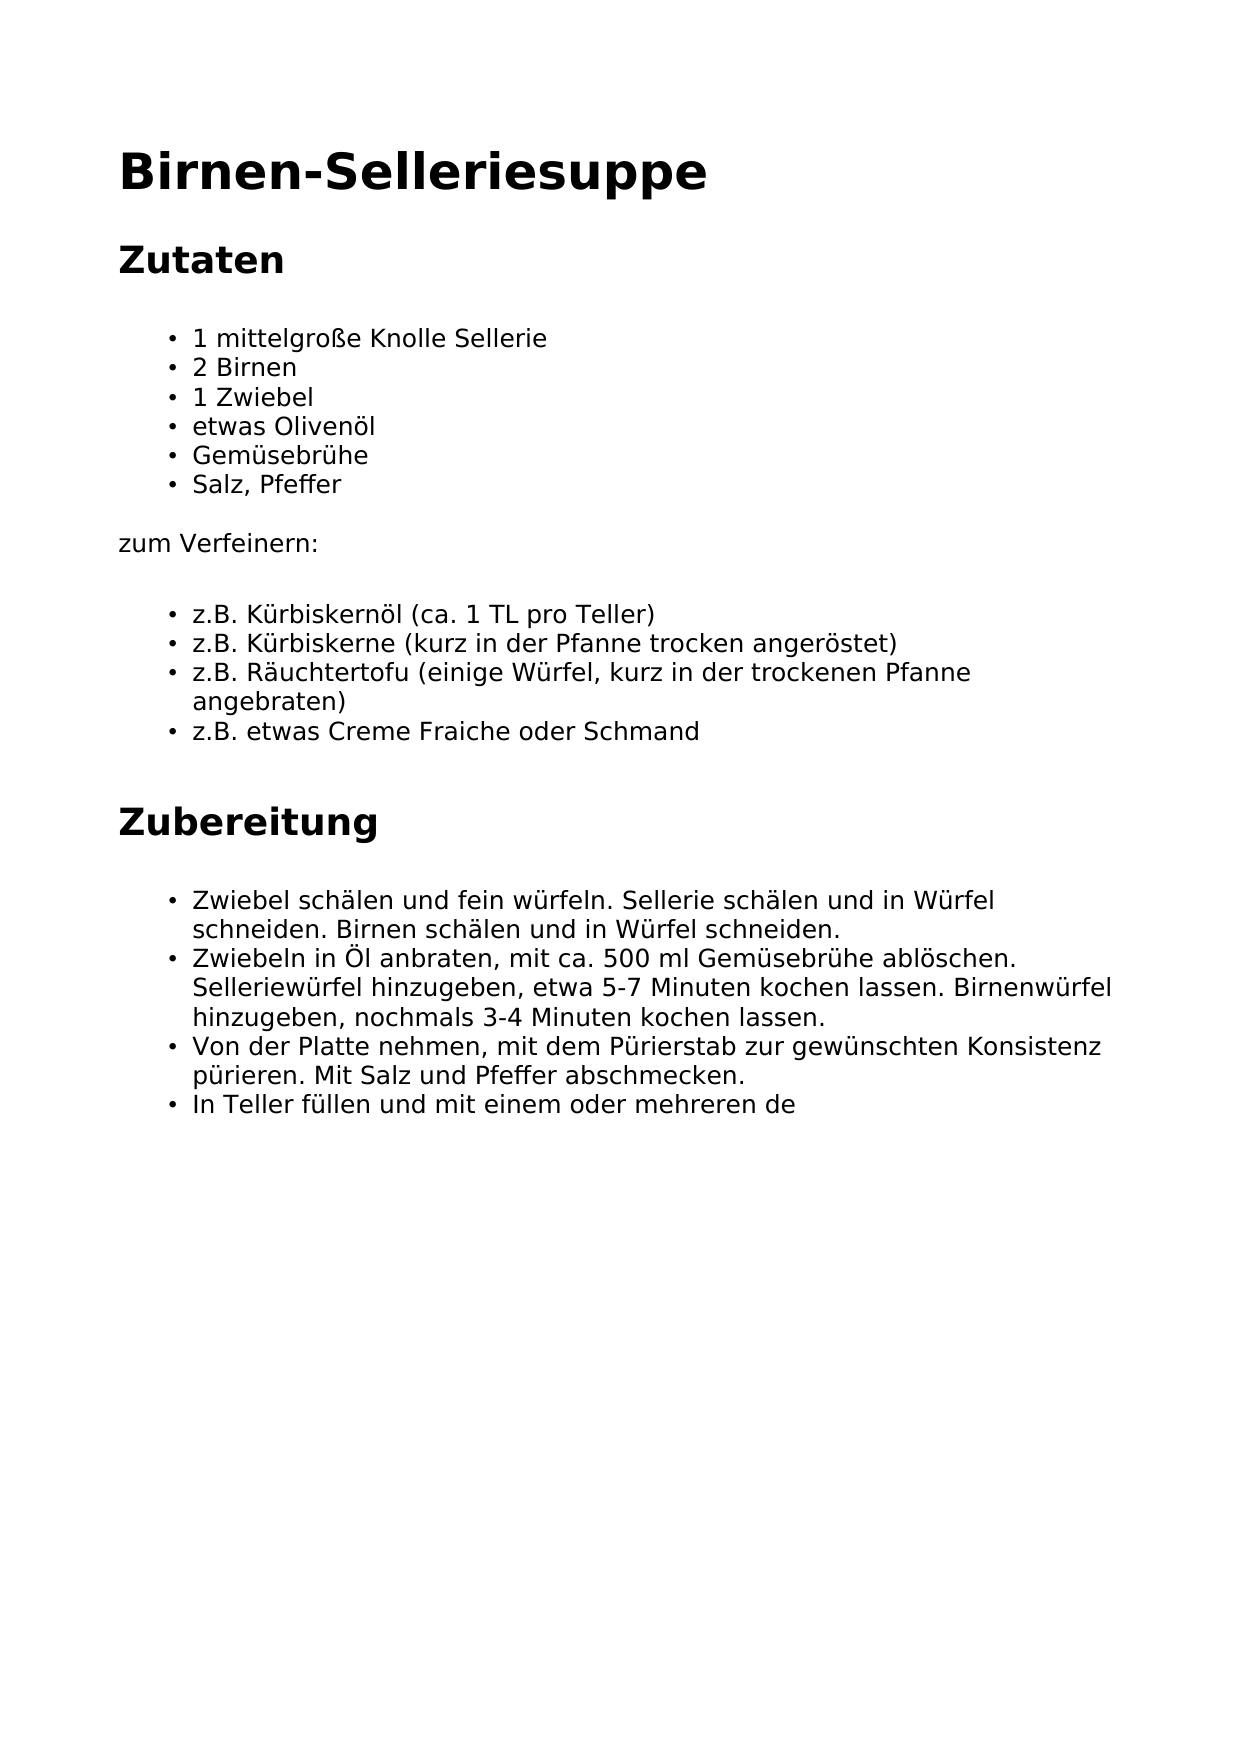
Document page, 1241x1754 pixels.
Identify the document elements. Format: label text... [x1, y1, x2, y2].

list Von der Platte nehmen, mit dem Pürierstab zur gewünschten Konsistenz pürieren. Mit Salz und Pfeffer abschmecken. [177, 1032, 1122, 1090]
list etwas Olivenöl [177, 412, 1122, 441]
list Gemüsebrühe [177, 441, 1122, 470]
subtitle Zutaten [118, 239, 1122, 282]
text zum Verfeinern: [118, 529, 1122, 558]
list z.B. Kürbiskernöl (ca. 1 TL pro Teller) [177, 600, 1122, 629]
list z.B. Räuchtertofu (einige Würfel, kurz in der trockenen Pfanne angebraten) [177, 658, 1122, 717]
list Salz, Pfeffer [177, 470, 1122, 499]
list 2 Birnen [177, 354, 1122, 383]
subtitle Zubereitung [118, 800, 1122, 844]
list 1 mittelgroße Knolle Sellerie [177, 324, 1122, 354]
subtitle Birnen-Selleriesuppe [118, 143, 1122, 201]
list Zwiebel schälen und fein würfeln. Sellerie schälen und in Würfel schneiden. Birnen schälen und in Würfel schneiden. [177, 886, 1122, 944]
list In Teller füllen und mit einem oder mehreren de [177, 1090, 1122, 1119]
list Zwiebeln in Öl anbraten, mit ca. 500 ml Gemüsebrühe ablöschen. Selleriewürfel hinzugeben, etwa 5-7 Minuten kochen lassen. Birnenwürfel hinzugeben, nochmals 3-4 Minuten kochen lassen. [177, 944, 1122, 1032]
list z.B. etwas Creme Fraiche oder Schmand [177, 717, 1122, 746]
list z.B. Kürbiskerne (kurz in der Pfanne trocken angeröstet) [177, 629, 1122, 658]
list 1 Zwiebel [177, 383, 1122, 412]
